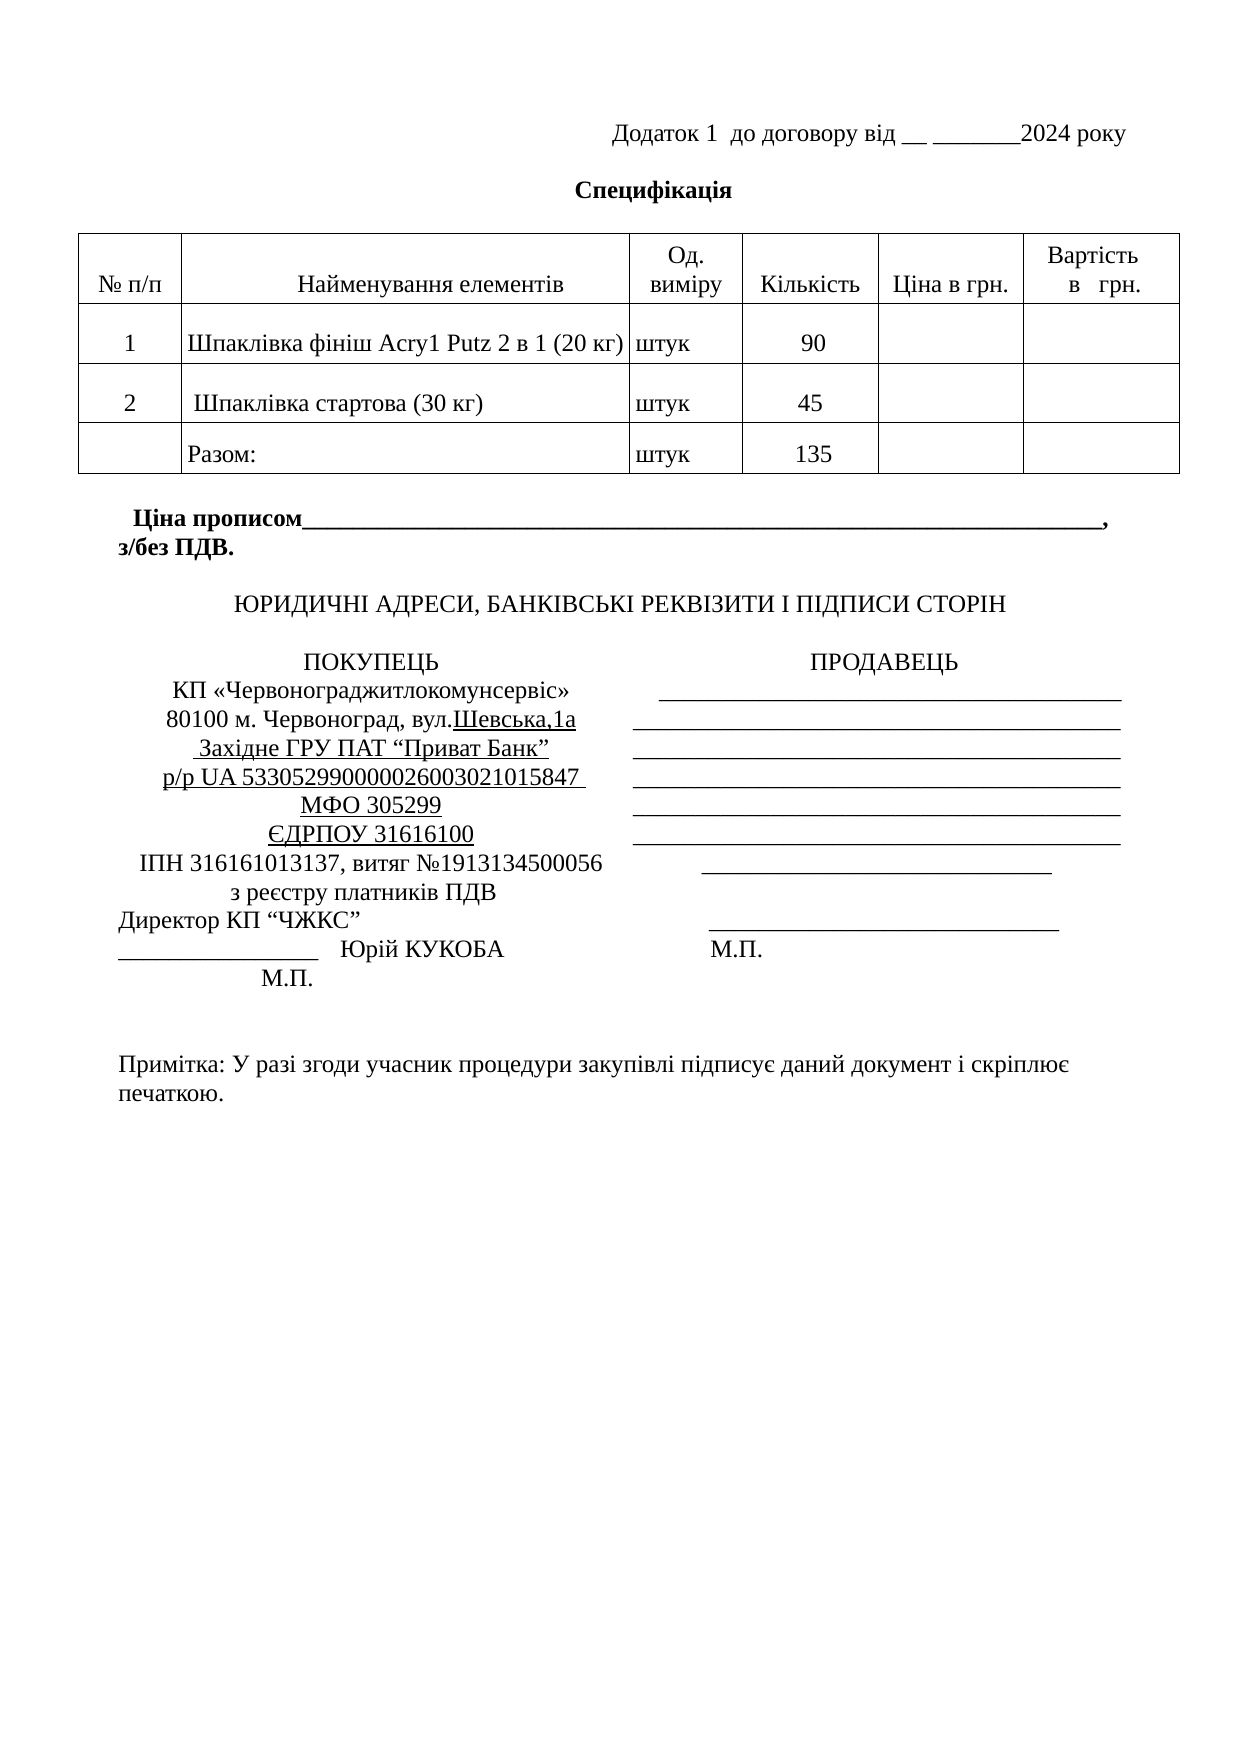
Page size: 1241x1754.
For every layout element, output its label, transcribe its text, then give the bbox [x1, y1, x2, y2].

text Примітка: У разі згоди учасник процедури закупівлі підписує даний документ і скріплює печаткою. [118, 1049, 1122, 1107]
list Директор КП “ЧЖКС” ____________________________ [118, 906, 1122, 934]
table_header ПРОДАВЕЦЬ [620, 647, 1133, 676]
table_cell Шпаклівка стартова (30 кг) [182, 364, 629, 422]
table_cell штук [630, 423, 742, 473]
table_cell [1024, 423, 1179, 473]
table_cell [879, 304, 1023, 363]
text Специфікація [118, 176, 1122, 204]
table_cell КП «Червонограджитлокомунсервіс» 80100 м. Червоноград, вул.Шевська,1а Західне ГРУ ПАТ “Приват Банк” р/р UA 533052990000026003021015847 МФО 305299 ЄДРПОУ 31616100 ІПН 316161013137, витяг №1913134500056 з реєстру платників ПДВ [107, 676, 620, 906]
table_cell [1024, 364, 1179, 422]
text Ціна прописом________________________________________________________________, з/без ПДВ. [118, 503, 1122, 561]
table_cell 1 [79, 304, 181, 363]
list ________________ Юрій КУКОБА М.П. М.П. [118, 934, 1122, 992]
table_header № п/п [79, 234, 181, 303]
table_cell [879, 364, 1023, 422]
table_header Вартість в грн. [1024, 234, 1179, 303]
table_cell ____________________________________________________________________________________________________________________________________________________________________________________________________________________________________________________________________ [620, 676, 1133, 906]
table_cell [79, 423, 181, 473]
table_cell [879, 423, 1023, 473]
list ЮРИДИЧНІ АДРЕСИ, БАНКІВСЬКІ РЕКВІЗИТИ І ПІДПИСИ СТОРІН [118, 589, 1122, 618]
table_cell 45 [743, 364, 878, 422]
table_cell штук [630, 304, 742, 363]
table_header Найменування елементів [182, 234, 629, 303]
table_cell 135 [743, 423, 878, 473]
table_cell Разом: [182, 423, 629, 473]
table_cell 90 [743, 304, 878, 363]
table_header Кількість [743, 234, 878, 303]
table_header Ціна в грн. [879, 234, 1023, 303]
text Додаток 1 до договору від __ _______2024 року [118, 118, 1132, 147]
table_cell [1024, 304, 1179, 363]
table_cell штук [630, 364, 742, 422]
table_cell 2 [79, 364, 181, 422]
table_header ПОКУПЕЦЬ [107, 647, 620, 676]
table_cell Шпаклівка фініш Acry1 Putz 2 в 1 (20 кг) [182, 304, 629, 363]
table_header Од. виміру [630, 234, 742, 303]
